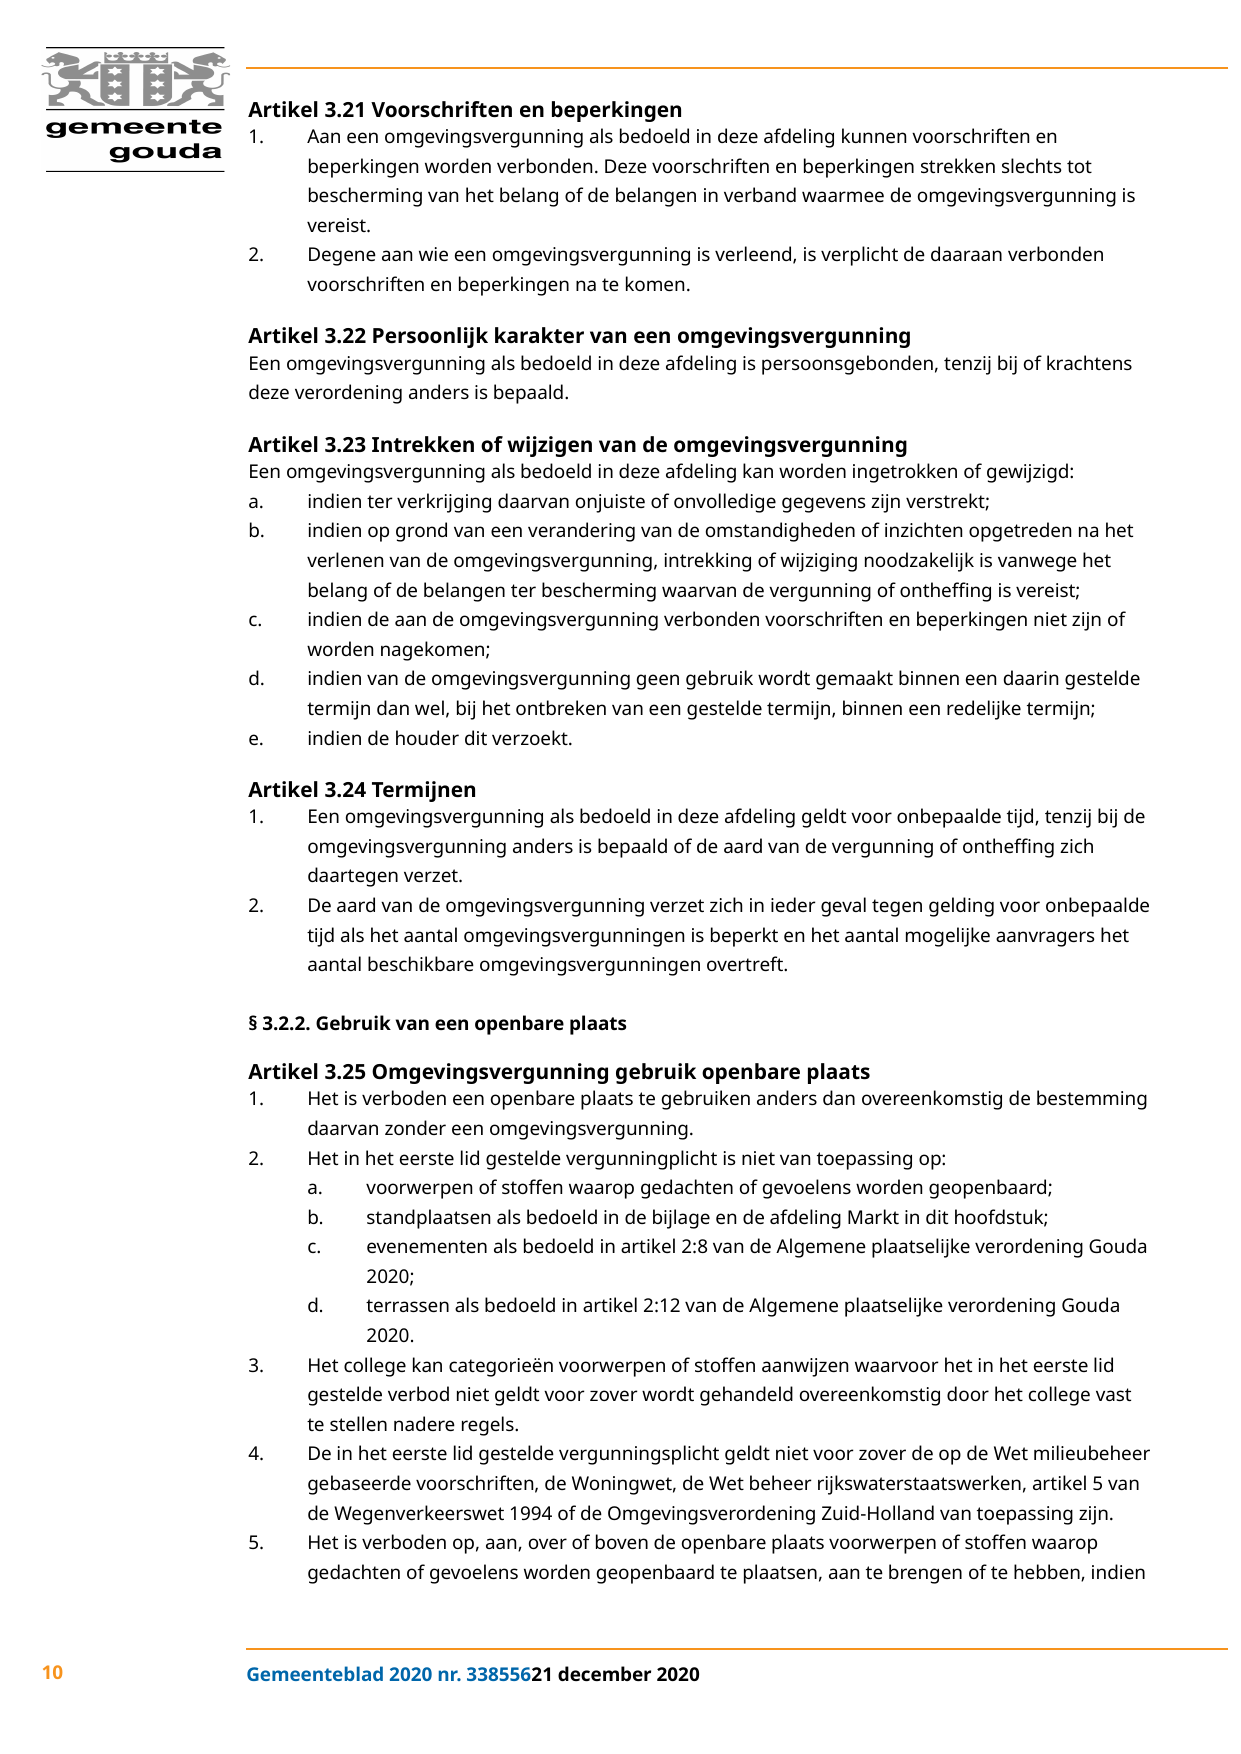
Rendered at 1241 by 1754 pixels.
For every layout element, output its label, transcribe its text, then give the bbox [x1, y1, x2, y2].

list indien op grond van een verandering van de omstandigheden of inzichten opgetreden na het verlenen van de omgevingsvergunning, intrekking of wijziging noodzakelijk is vanwege het belang of de belangen ter bescherming waarvan de vergunning of ontheffing is vereist; [248, 518, 1152, 602]
list De in het eerste lid gestelde vergunningsplicht geldt niet voor zover de op de Wet milieubeheer gebaseerde voorschriften, de Woningwet, de Wet beheer rijkswaterstaatswerken, artikel 5 van de Wegenverkeerswet 1994 of de Omgevingsverordening Zuid-Holland van toepassing zijn. [248, 1441, 1152, 1526]
list voorwerpen of stoffen waarop gedachten of gevoelens worden geopenbaard; [307, 1174, 1152, 1200]
list Aan een omgevingsvergunning als bedoeld in deze afdeling kunnen voorschriften en beperkingen worden verbonden. Deze voorschriften en beperkingen strekken slechts tot bescherming van het belang of de belangen in verband waarmee de omgevingsvergunning is vereist. [248, 123, 1152, 238]
list De aard van de omgevingsvergunning verzet zich in ieder geval tegen gelding voor onbepaalde tijd als het aantal omgevingsvergunningen is beperkt en het aantal mogelijke aanvragers het aantal beschikbare omgevingsvergunningen overtreft. [248, 892, 1152, 977]
list indien de houder dit verzoekt. [248, 725, 1152, 750]
list terrassen als bedoeld in artikel 2:12 van de Algemene plaatselijke verordening Gouda 2020. [307, 1293, 1152, 1348]
list Degene aan wie een omgevingsvergunning is verleend, is verplicht de daaraan verbonden voorschriften en beperkingen na te komen. [248, 242, 1152, 297]
text § 3.2.2. Gebruik van een openbare plaats [248, 1011, 1152, 1036]
list Het is verboden op, aan, over of boven de openbare plaats voorwerpen of stoffen waarop gedachten of gevoelens worden geopenbaard te plaatsen, aan te brengen of te hebben, indien [248, 1529, 1152, 1585]
text Een omgevingsvergunning als bedoeld in deze afdeling is persoonsgebonden, tenzij bij of krachtens deze verordening anders is bepaald. [248, 350, 1152, 405]
picture [41, 47, 231, 172]
list Het in het eerste lid gestelde vergunningplicht is niet van toepassing op: [248, 1145, 1152, 1171]
text Een omgevingsvergunning als bedoeld in deze afdeling kan worden ingetrokken of gewijzigd: [248, 458, 1152, 484]
list indien de aan de omgevingsvergunning verbonden voorschriften en beperkingen niet zijn of worden nagekomen; [248, 606, 1152, 662]
list Het college kan categorieën voorwerpen of stoffen aanwijzen waarvoor het in het eerste lid gestelde verbod niet geldt voor zover wordt gehandeld overeenkomstig door het college vast te stellen nadere regels. [248, 1352, 1152, 1437]
list indien van de omgevingsvergunning geen gebruik wordt gemaakt binnen een daarin gestelde termijn dan wel, bij het ontbreken van een gestelde termijn, binnen een redelijke termijn; [248, 666, 1152, 721]
text Artikel 3.25 Omgevingsvergunning gebruik openbare plaats [248, 1057, 1152, 1086]
list Het is verboden een openbare plaats te gebruiken anders dan overeenkomstig de bestemming daarvan zonder een omgevingsvergunning. [248, 1086, 1152, 1141]
list Een omgevingsvergunning als bedoeld in deze afdeling geldt voor onbepaalde tijd, tenzij bij de omgevingsvergunning anders is bepaald of de aard van de vergunning of ontheffing zich daartegen verzet. [248, 803, 1152, 888]
list evenementen als bedoeld in artikel 2:8 van de Algemene plaatselijke verordening Gouda 2020; [307, 1233, 1152, 1289]
list indien ter verkrijging daarvan onjuiste of onvolledige gegevens zijn verstrekt; [248, 488, 1152, 514]
text Artikel 3.23 Intrekken of wijzigen van de omgevingsvergunning [248, 430, 1152, 458]
text Artikel 3.22 Persoonlijk karakter van een omgevingsvergunning [248, 322, 1152, 350]
text Artikel 3.24 Termijnen [248, 775, 1152, 803]
list standplaatsen als bedoeld in de bijlage en de afdeling Markt in dit hoofdstuk; [307, 1204, 1152, 1230]
text Artikel 3.21 Voorschriften en beperkingen [248, 95, 1152, 123]
